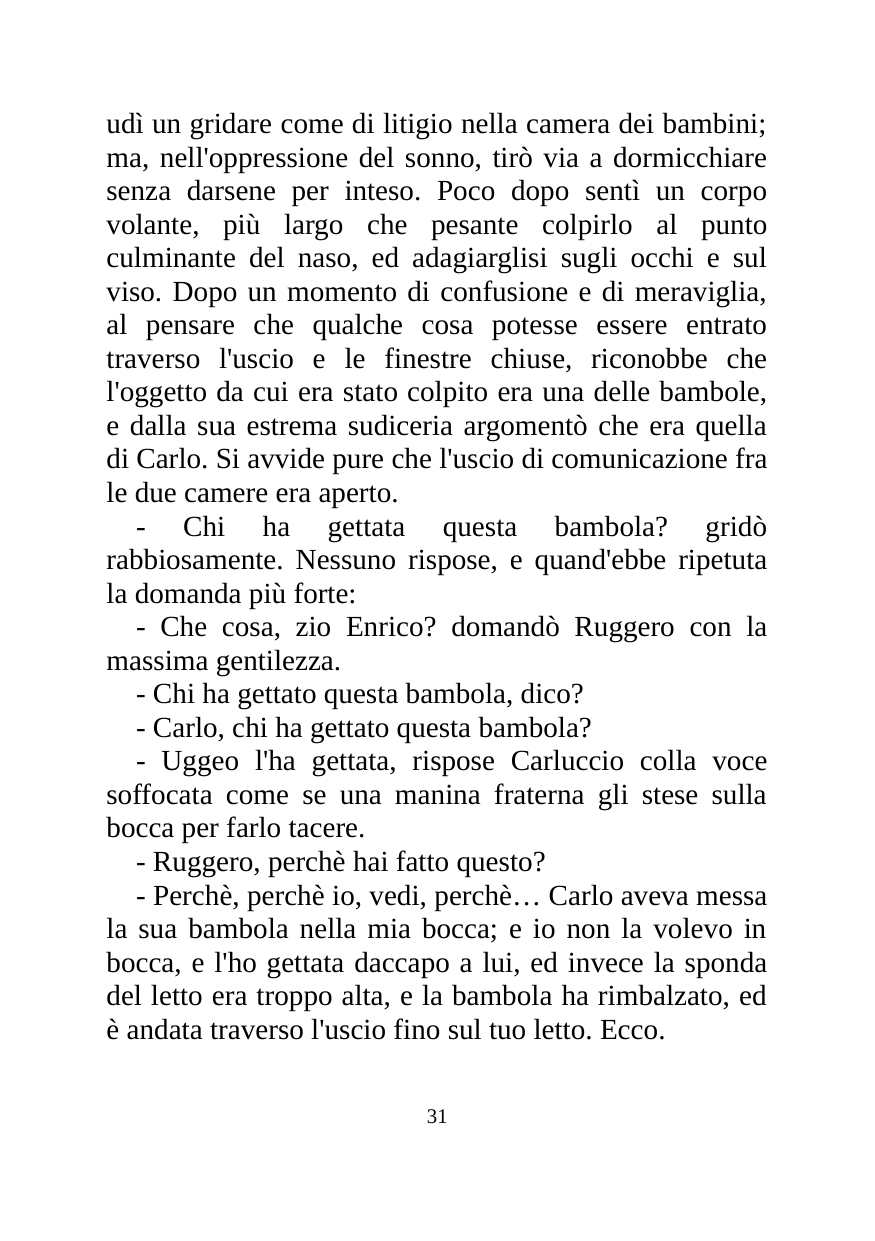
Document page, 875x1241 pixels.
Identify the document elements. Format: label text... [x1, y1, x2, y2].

text - Perchè, perchè io, vedi, perchè… Carlo aveva messa la sua bambola nella mia bocca; e io non la volevo in bocca, e l'ho gettata daccapo a lui, ed invece la sponda del letto era troppo alta, e la bambola ha rimbalzato, ed è andata traverso l'uscio fino sul tuo letto. Ecco. [106, 878, 768, 1045]
text - Che cosa, zio Enrico? domandò Ruggero con la massima gentilezza. [106, 609, 768, 676]
text - Chi ha gettato questa bambola, dico? [106, 676, 768, 710]
text udì un gridare come di litigio nella camera dei bambini; ma, nell'oppressione del sonno, tirò via a dormicchiare senza darsene per inteso. Poco dopo sentì un corpo volante, più largo che pesante colpirlo al punto culminante del naso, ed adagiarglisi sugli occhi e sul viso. Dopo un momento di confusione e di meraviglia, al pensare che qualche cosa potesse essere entrato traverso l'uscio e le finestre chiuse, riconobbe che l'oggetto da cui era stato colpito era una delle bambole, e dalla sua estrema sudiceria argomentò che era quella di Carlo. Si avvide pure che l'uscio di comunicazione fra le due camere era aperto. [106, 106, 768, 509]
text - Uggeo l'ha gettata, rispose Carluccio colla voce soffocata come se una manina fraterna gli stese sulla bocca per farlo tacere. [106, 743, 768, 844]
text - Carlo, chi ha gettato questa bambola? [106, 710, 768, 743]
text - Chi ha gettata questa bambola? gridò rabbiosamente. Nessuno rispose, e quand'ebbe ripetuta la domanda più forte: [106, 509, 768, 609]
text - Ruggero, perchè hai fatto questo? [106, 844, 768, 878]
